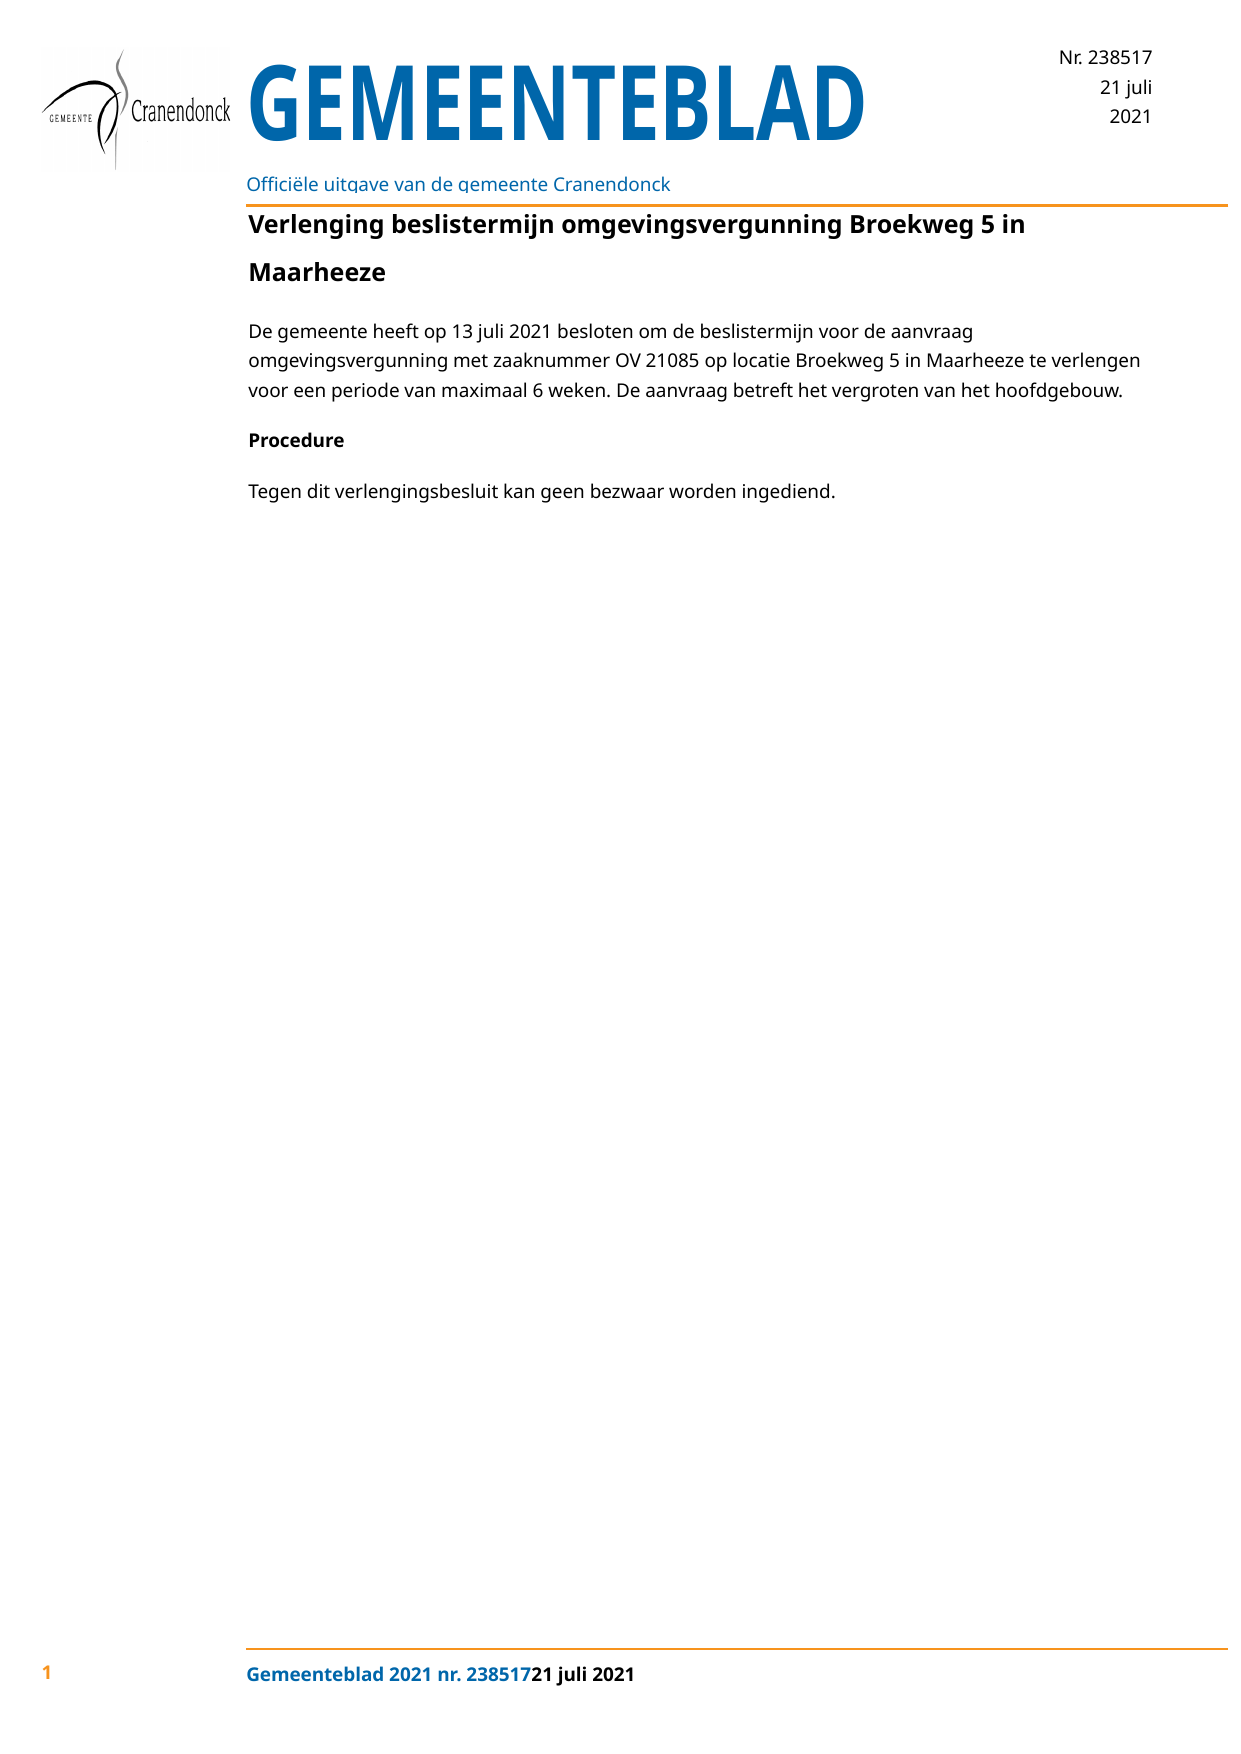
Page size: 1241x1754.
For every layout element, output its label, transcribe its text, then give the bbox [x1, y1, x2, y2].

picture [41, 47, 231, 172]
text Verlenging beslistermijn omgevingsvergunning Broekweg 5 in Maarheeze [248, 207, 1152, 288]
text De gemeente heeft op 13 juli 2021 besloten om de beslistermijn voor de aanvraag omgevingsvergunning met zaaknummer OV 21085 op locatie Broekweg 5 in Maarheeze te verlengen voor een periode van maximaal 6 weken. De aanvraag betreft het vergroten van het hoofdgebouw. [248, 318, 1152, 403]
text Tegen dit verlengingsbesluit kan geen bezwaar worden ingediend. [248, 478, 1152, 504]
text Procedure [248, 427, 1152, 453]
